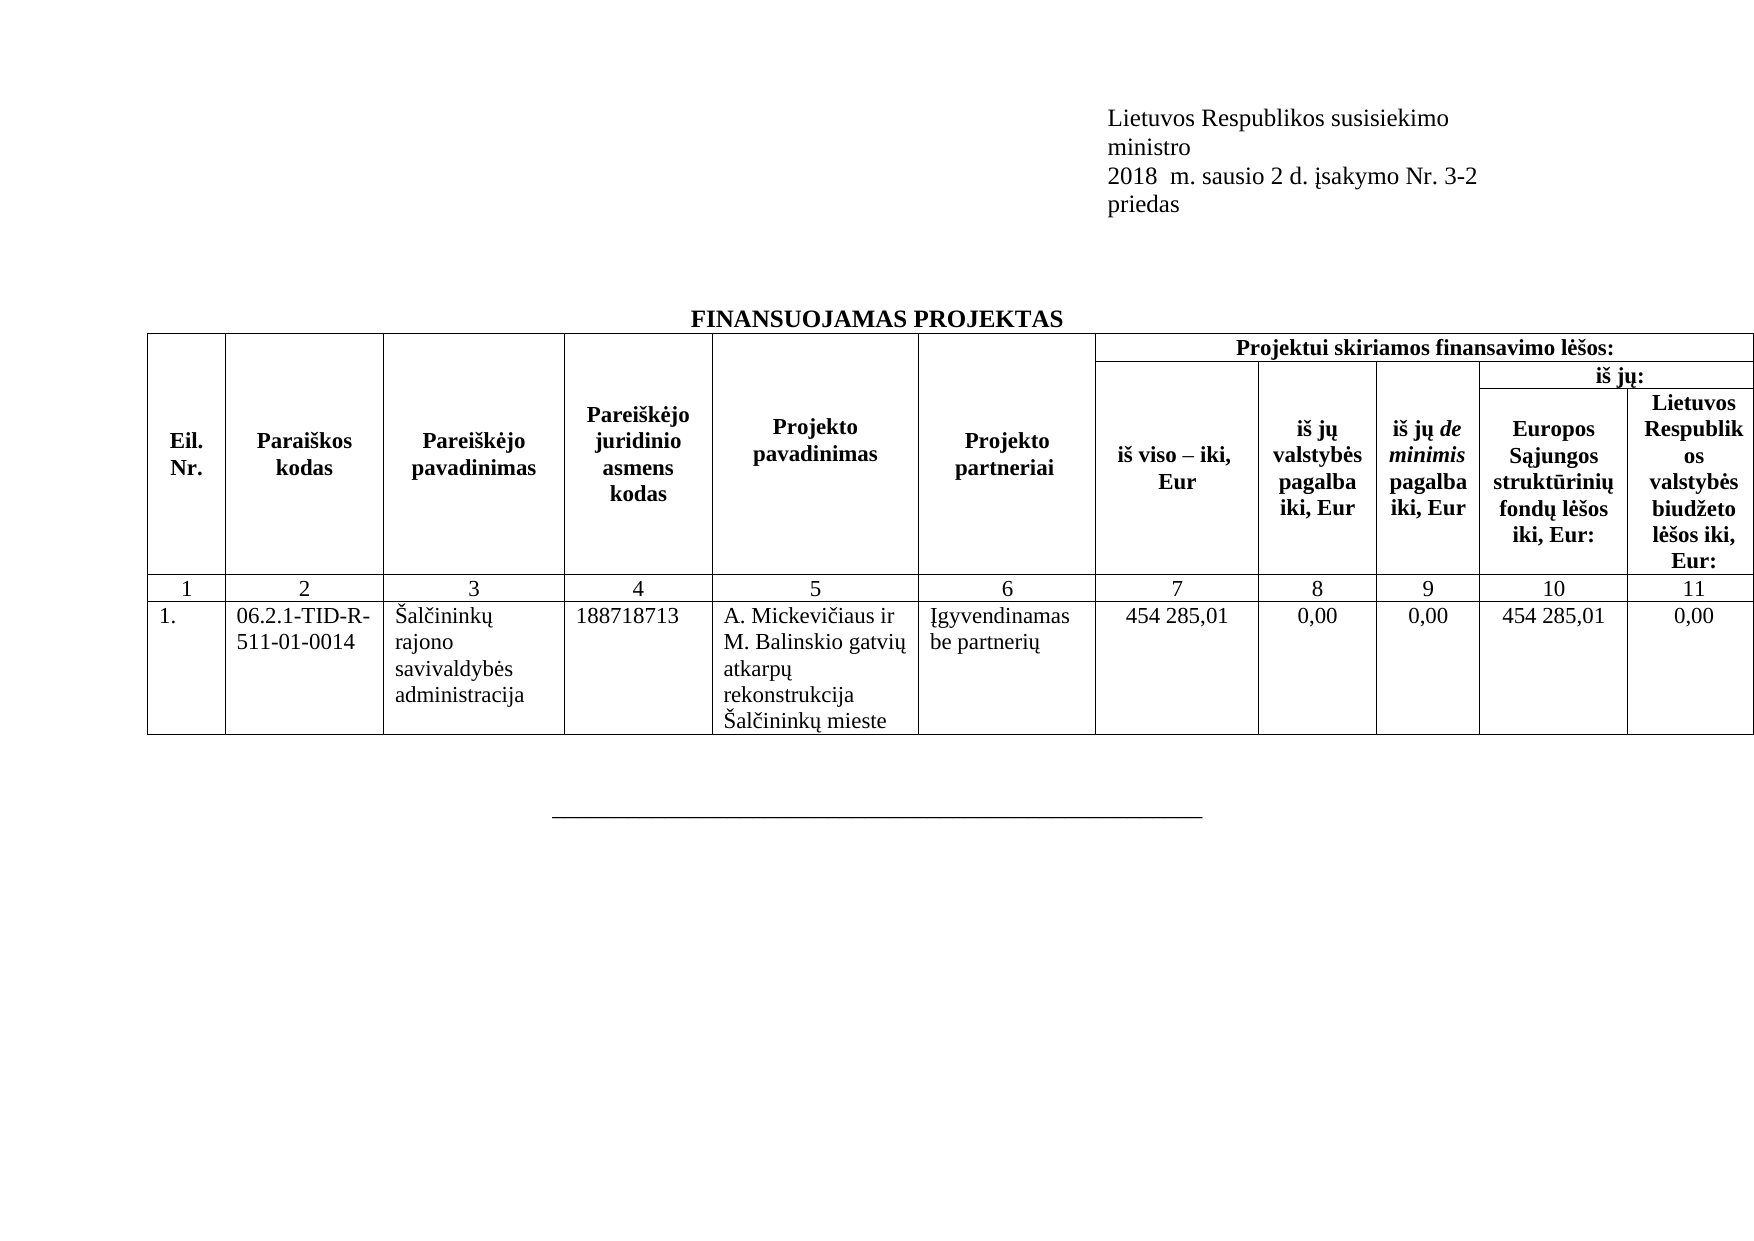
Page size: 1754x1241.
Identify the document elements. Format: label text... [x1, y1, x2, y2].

table_cell 188718713 [565, 602, 712, 734]
table_cell 0,00 [1259, 602, 1376, 734]
table_cell Lietuvos Respublikos valstybės biudžeto lėšos iki, Eur: [1628, 389, 1753, 574]
table_cell 0,00 [1628, 602, 1753, 734]
table_header Projekto pavadinimas [713, 334, 918, 574]
table_cell iš viso – iki, Eur [1096, 362, 1258, 574]
table_cell 9 [1377, 575, 1479, 601]
table_cell 2 [226, 575, 383, 601]
table_cell 11 [1628, 575, 1753, 601]
text priedas [1107, 189, 1536, 218]
table_cell Europos Sąjungos struktūrinių fondų lėšos iki, Eur: [1480, 389, 1627, 574]
table_cell 5 [713, 575, 918, 601]
table_header Pareiškėjo pavadinimas [384, 334, 564, 574]
text 2018 m. sausio 2 d. įsakymo Nr. 3-2 [1107, 161, 1536, 189]
table_cell 4 [565, 575, 712, 601]
table_cell 10 [1480, 575, 1627, 601]
table_cell iš jų valstybės pagalba iki, Eur [1259, 362, 1376, 574]
table_cell 454 285,01 [1480, 602, 1627, 734]
table_cell 8 [1259, 575, 1376, 601]
text ____________________________________________________ [148, 792, 1606, 821]
table_cell iš jų de minimis pagalba iki, Eur [1377, 362, 1479, 574]
table_header Projekto partneriai [919, 334, 1095, 574]
table_header Paraiškos kodas [226, 334, 383, 574]
table_cell 06.2.1-TID-R-511-01-0014 [226, 602, 383, 734]
table_cell 3 [384, 575, 564, 601]
table_cell iš jų: [1480, 362, 1753, 388]
table_cell 1 [148, 575, 225, 601]
table_cell Šalčininkų rajono savivaldybės administracija [384, 602, 564, 734]
table_cell 7 [1096, 575, 1258, 601]
table_cell 6 [919, 575, 1095, 601]
table_cell A. Mickevičiaus ir M. Balinskio gatvių atkarpų rekonstrukcija Šalčininkų mieste [713, 602, 918, 734]
table_header Pareiškėjo juridinio asmens kodas [565, 334, 712, 574]
text Lietuvos Respublikos susisiekimo ministro [1107, 103, 1536, 161]
table_header Eil. Nr. [148, 334, 225, 574]
text FINANSUOJAMAS PROJEKTAS [148, 304, 1606, 333]
table_cell 0,00 [1377, 602, 1479, 734]
table_header Projektui skiriamos finansavimo lėšos: [1096, 334, 1753, 361]
table_cell Įgyvendinamas be partnerių [919, 602, 1095, 734]
table_cell 454 285,01 [1096, 602, 1258, 734]
table_cell 1. [148, 602, 225, 734]
